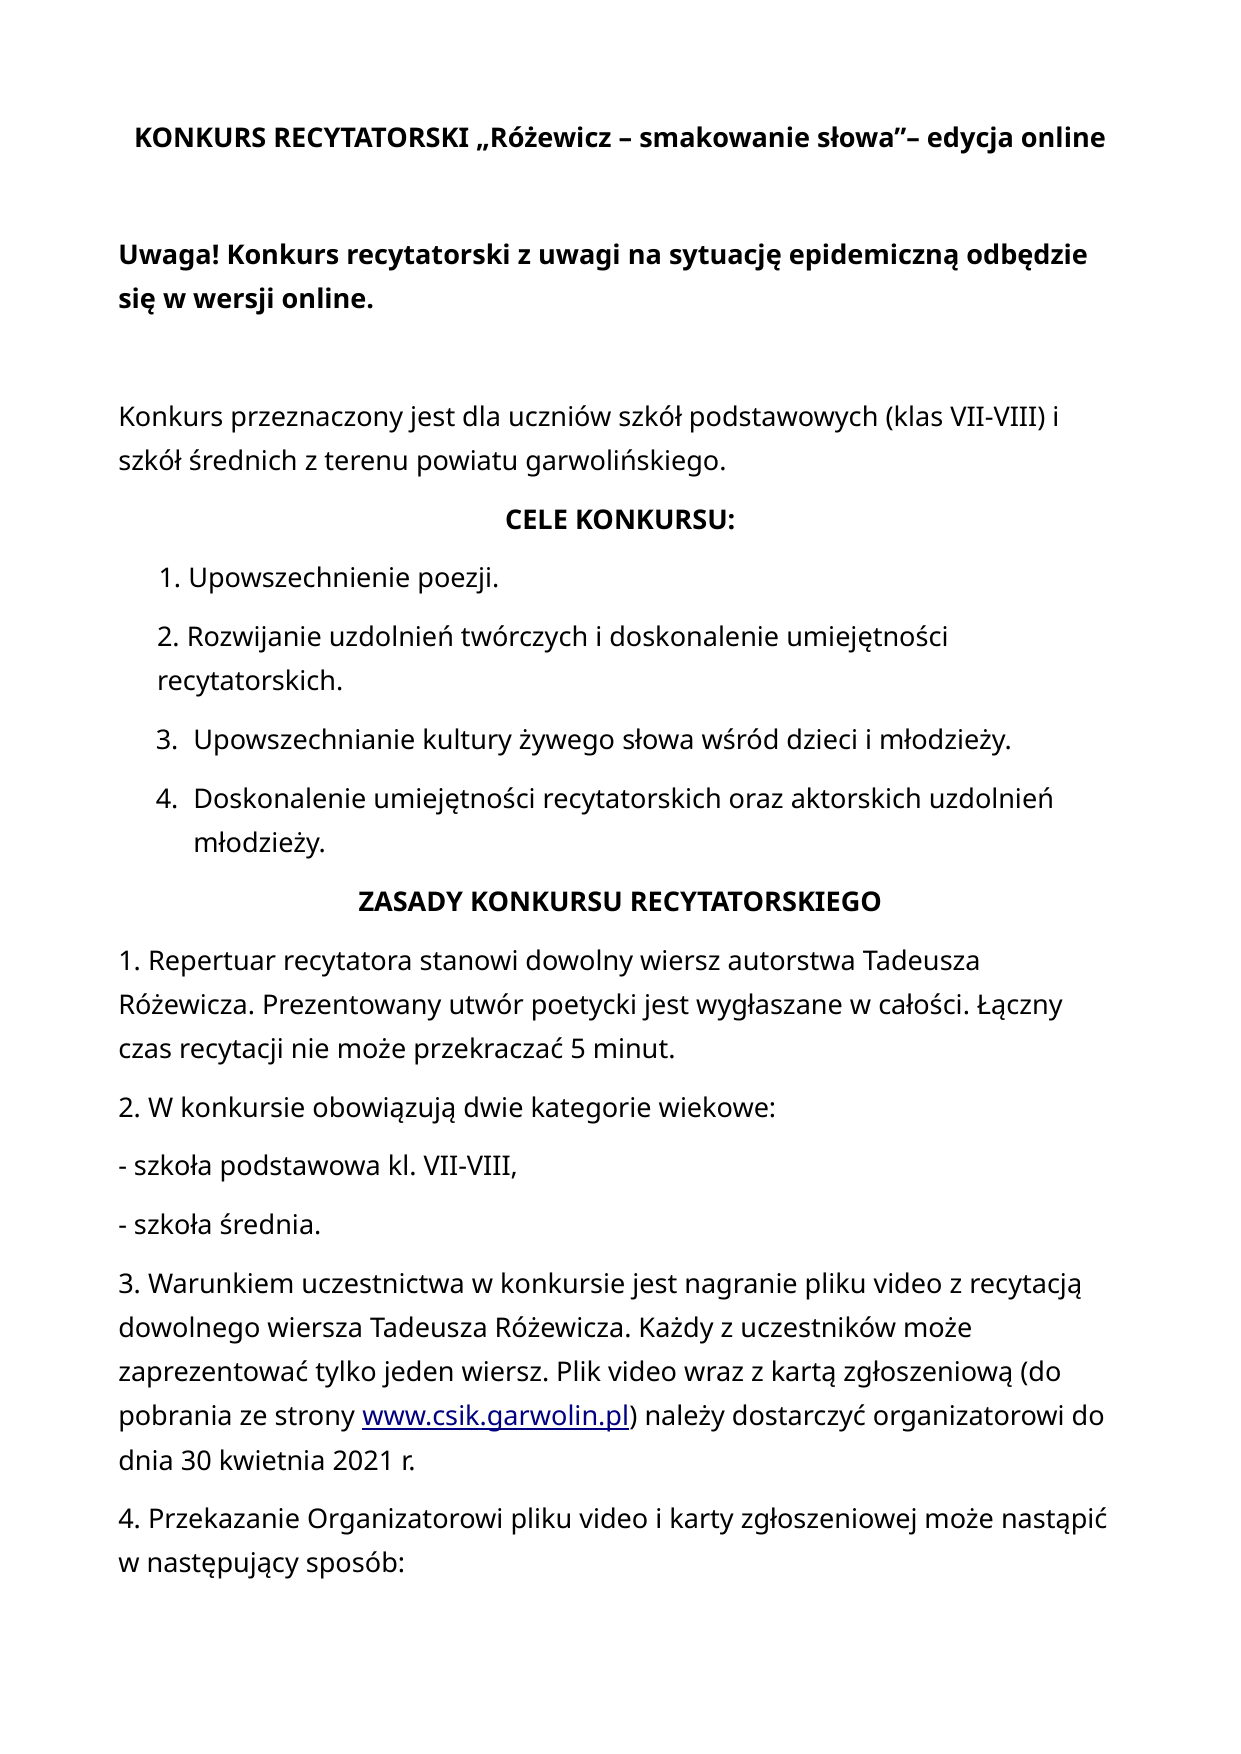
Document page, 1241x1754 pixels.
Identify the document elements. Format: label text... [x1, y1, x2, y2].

text 2. W konkursie obowiązują dwie kategorie wiekowe: [118, 1088, 1122, 1125]
list Doskonalenie umiejętności recytatorskich oraz aktorskich uzdolnień młodzieży. [156, 779, 1122, 860]
text - szkoła średnia. [118, 1206, 1122, 1242]
text KONKURS RECYTATORSKI „Różewicz – smakowanie słowa”– edycja online [118, 118, 1122, 155]
text 2. Rozwijanie uzdolnień twórczych i doskonalenie umiejętności recytatorskich. [157, 618, 1122, 699]
text 4. Przekazanie Organizatorowi pliku video i karty zgłoszeniowej może nastąpić w następujący sposób: [118, 1500, 1122, 1581]
text 1. Upowszechnienie poezji. [151, 559, 1122, 596]
text CELE KONKURSU: [118, 500, 1122, 537]
text Uwaga! Konkurs recytatorski z uwagi na sytuację epidemiczną odbędzie się w wersji online. [118, 236, 1122, 317]
text ZASADY KONKURSU RECYTATORSKIEGO [118, 882, 1122, 919]
text 3. Warunkiem uczestnictwa w konkursie jest nagranie pliku video z recytacją dowolnego wiersza Tadeusza Różewicza. Każdy z uczestników może zaprezentować tylko jeden wiersz. Plik video wraz z kartą zgłoszeniową (do pobrania ze strony www.csik.garwolin.pl) należy dostarczyć organizatorowi do dnia 30 kwietnia 2021 r. [118, 1264, 1122, 1478]
list Upowszechnianie kultury żywego słowa wśród dzieci i młodzieży. [156, 721, 1122, 757]
text Konkurs przeznaczony jest dla uczniów szkół podstawowych (klas VII-VIII) i szkół średnich z terenu powiatu garwolińskiego. [118, 397, 1122, 478]
text - szkoła podstawowa kl. VII-VIII, [118, 1147, 1122, 1184]
text 1. Repertuar recytatora stanowi dowolny wiersz autorstwa Tadeusza Różewicza. Prezentowany utwór poetycki jest wygłaszane w całości. Łączny czas recytacji nie może przekraczać 5 minut. [118, 941, 1122, 1066]
